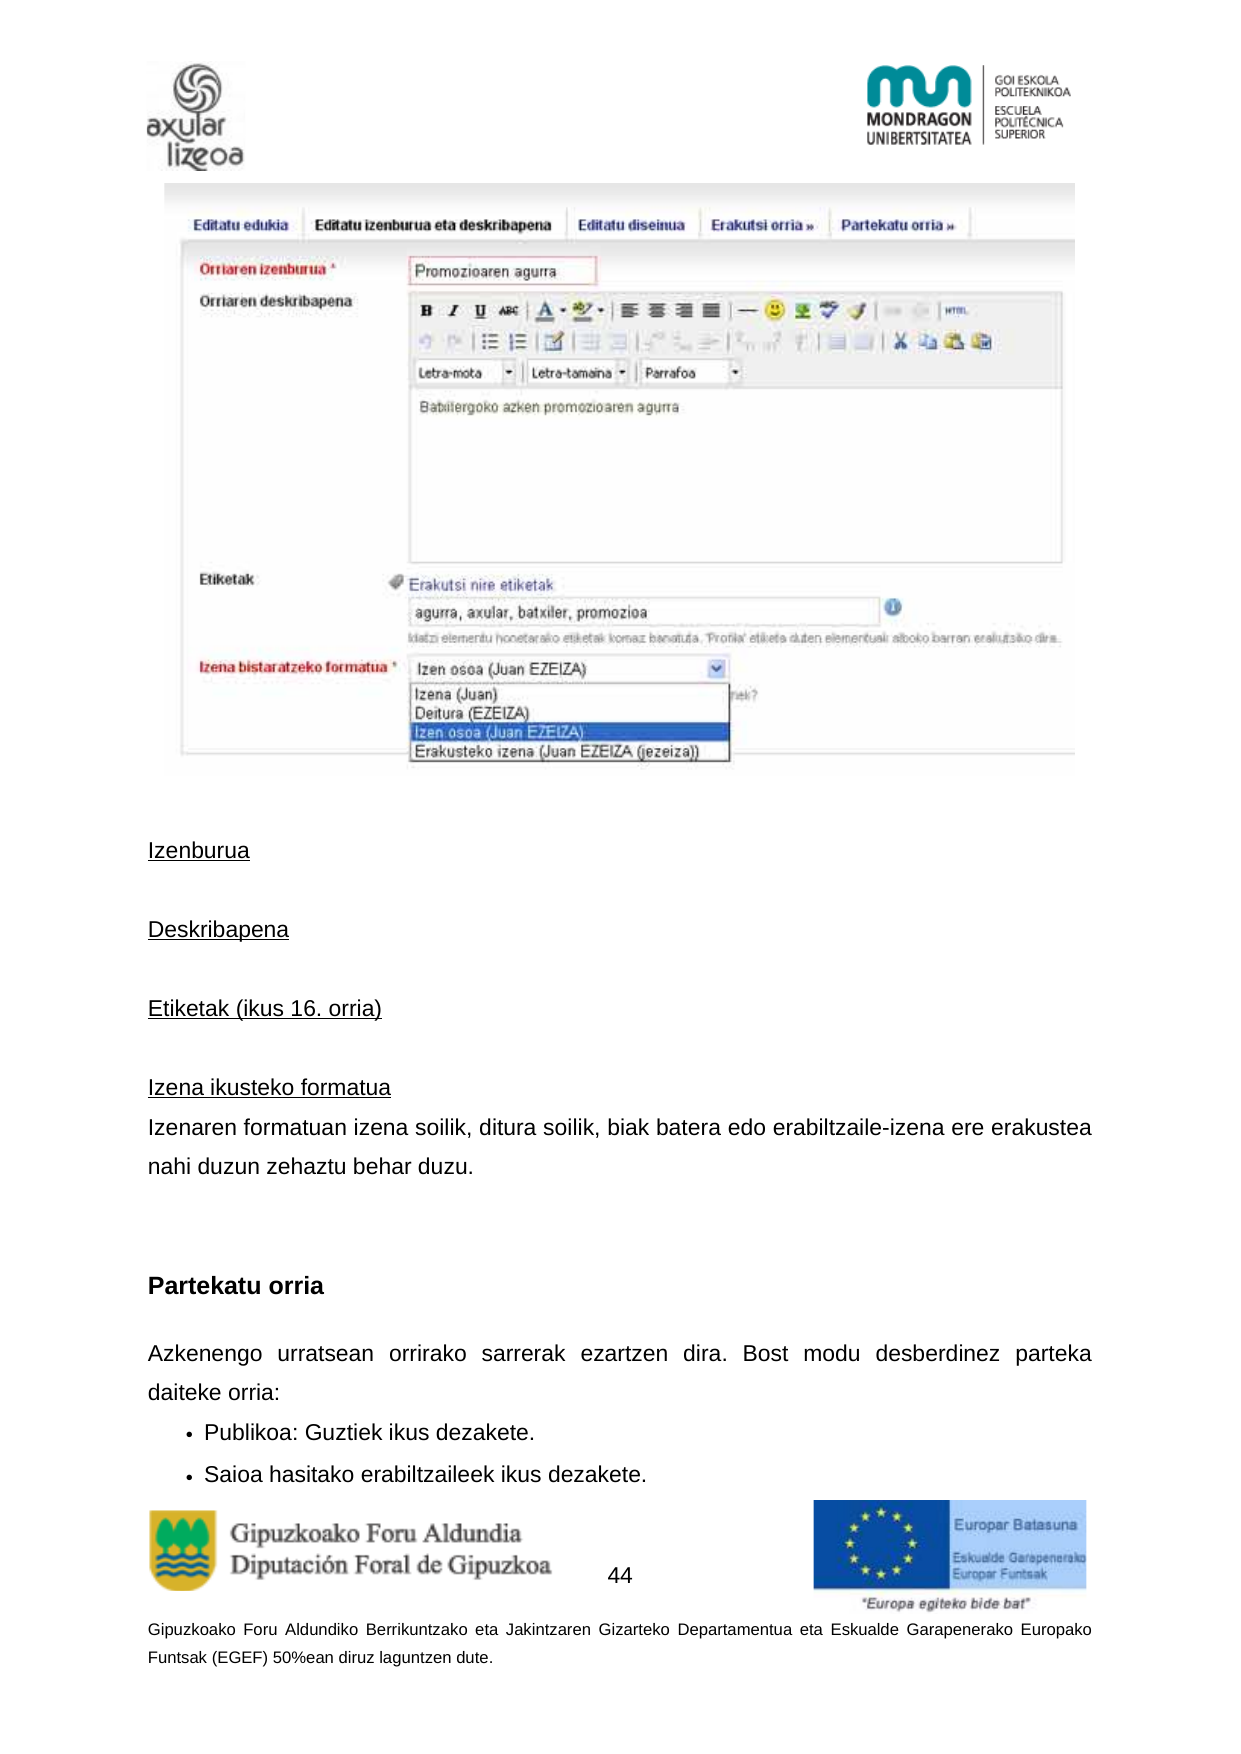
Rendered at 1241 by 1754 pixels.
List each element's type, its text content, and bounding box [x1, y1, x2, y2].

picture [164, 183, 1075, 776]
list Publikoa: Guztiek ikus dezakete. [185, 1418, 1092, 1447]
text Azkenengo urratsean orrirako sarrerak ezartzen dira. Bost modu desberdinez parteka daiteke orria: [148, 1339, 1092, 1405]
text Izena ikusteko formatua [148, 1074, 1092, 1100]
text Partekatu orria [148, 1271, 1092, 1300]
text Etiketak (ikus 16. orria) [148, 995, 1092, 1021]
text Deskribapena [148, 916, 1092, 942]
picture [855, 65, 1087, 147]
list Saioa hasitako erabiltzaileek ikus dezakete. [185, 1461, 1092, 1490]
picture [148, 1509, 556, 1591]
picture [146, 61, 246, 171]
picture [813, 1500, 1087, 1615]
text Izenburua [148, 837, 1092, 863]
text Izenaren formatuan izena soilik, ditura soilik, biak batera edo erabiltzaile-izena ere erakustea nahi duzun zehaztu behar duzu. [148, 1113, 1092, 1179]
